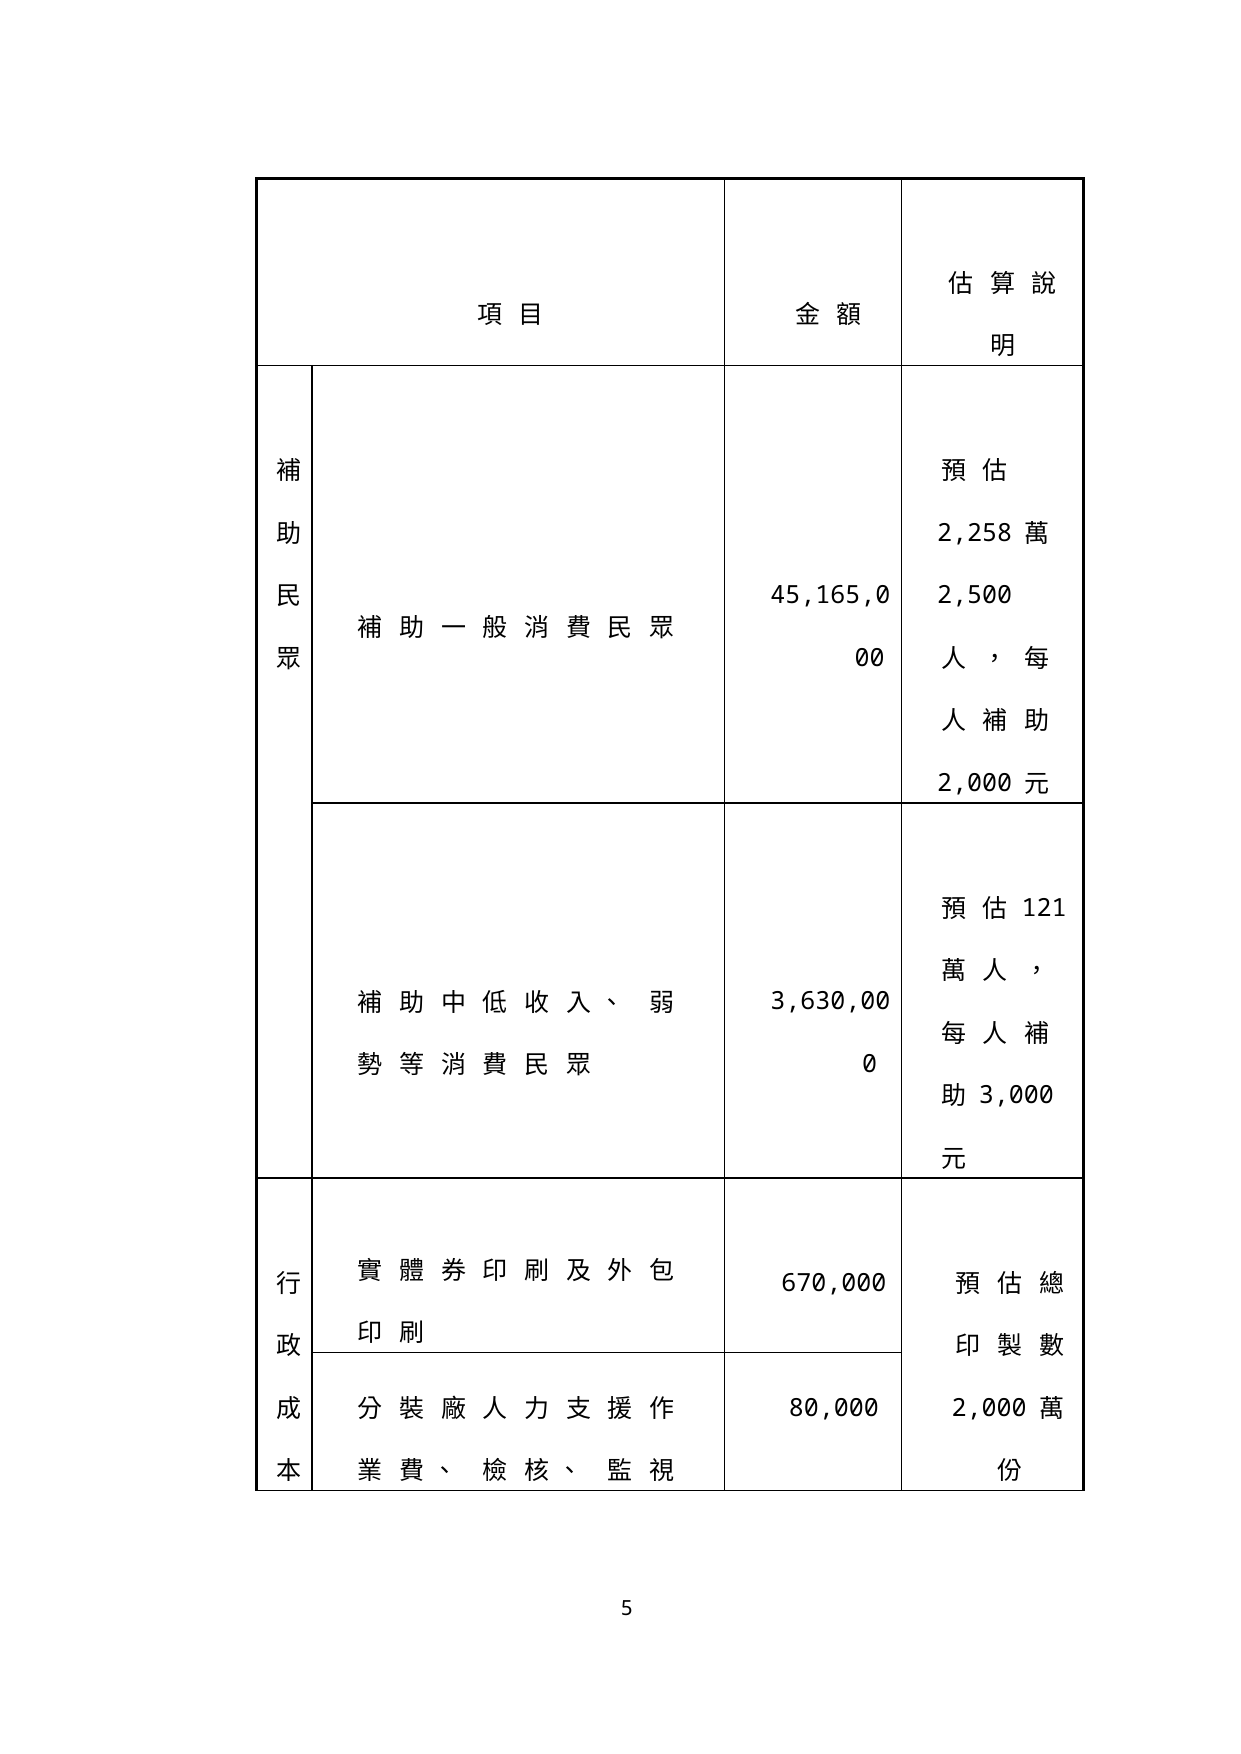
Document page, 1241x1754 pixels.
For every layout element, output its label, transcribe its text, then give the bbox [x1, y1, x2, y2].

table_cell 80,000 [725, 1353, 901, 1490]
table_cell 預估121萬人，每人補助3,000元 [902, 804, 1082, 1177]
table_header 項目 [258, 180, 724, 365]
table_cell 預估總印製數2,000萬份 [902, 1179, 1082, 1490]
table_cell 補助一般消費民眾 [313, 366, 724, 802]
table_cell 補助民眾 [258, 366, 311, 1177]
table_header 估算說明 [902, 180, 1082, 365]
table_cell 補助中低收入、弱勢等消費民眾 [313, 804, 724, 1177]
table_cell 3,630,000 [725, 804, 901, 1177]
table_cell 分裝廠人力支援作業費、檢核、監視 [313, 1353, 724, 1490]
table_header 金額 [725, 180, 901, 365]
table_cell 預估2,258萬2,500人，每人補助2,000元 [902, 366, 1082, 802]
table_cell 行政成本 [258, 1179, 311, 1490]
table_cell 實體券印刷及外包印刷 [313, 1179, 724, 1352]
table_cell 45,165,000 [725, 366, 901, 802]
table_cell 670,000 [725, 1179, 901, 1352]
